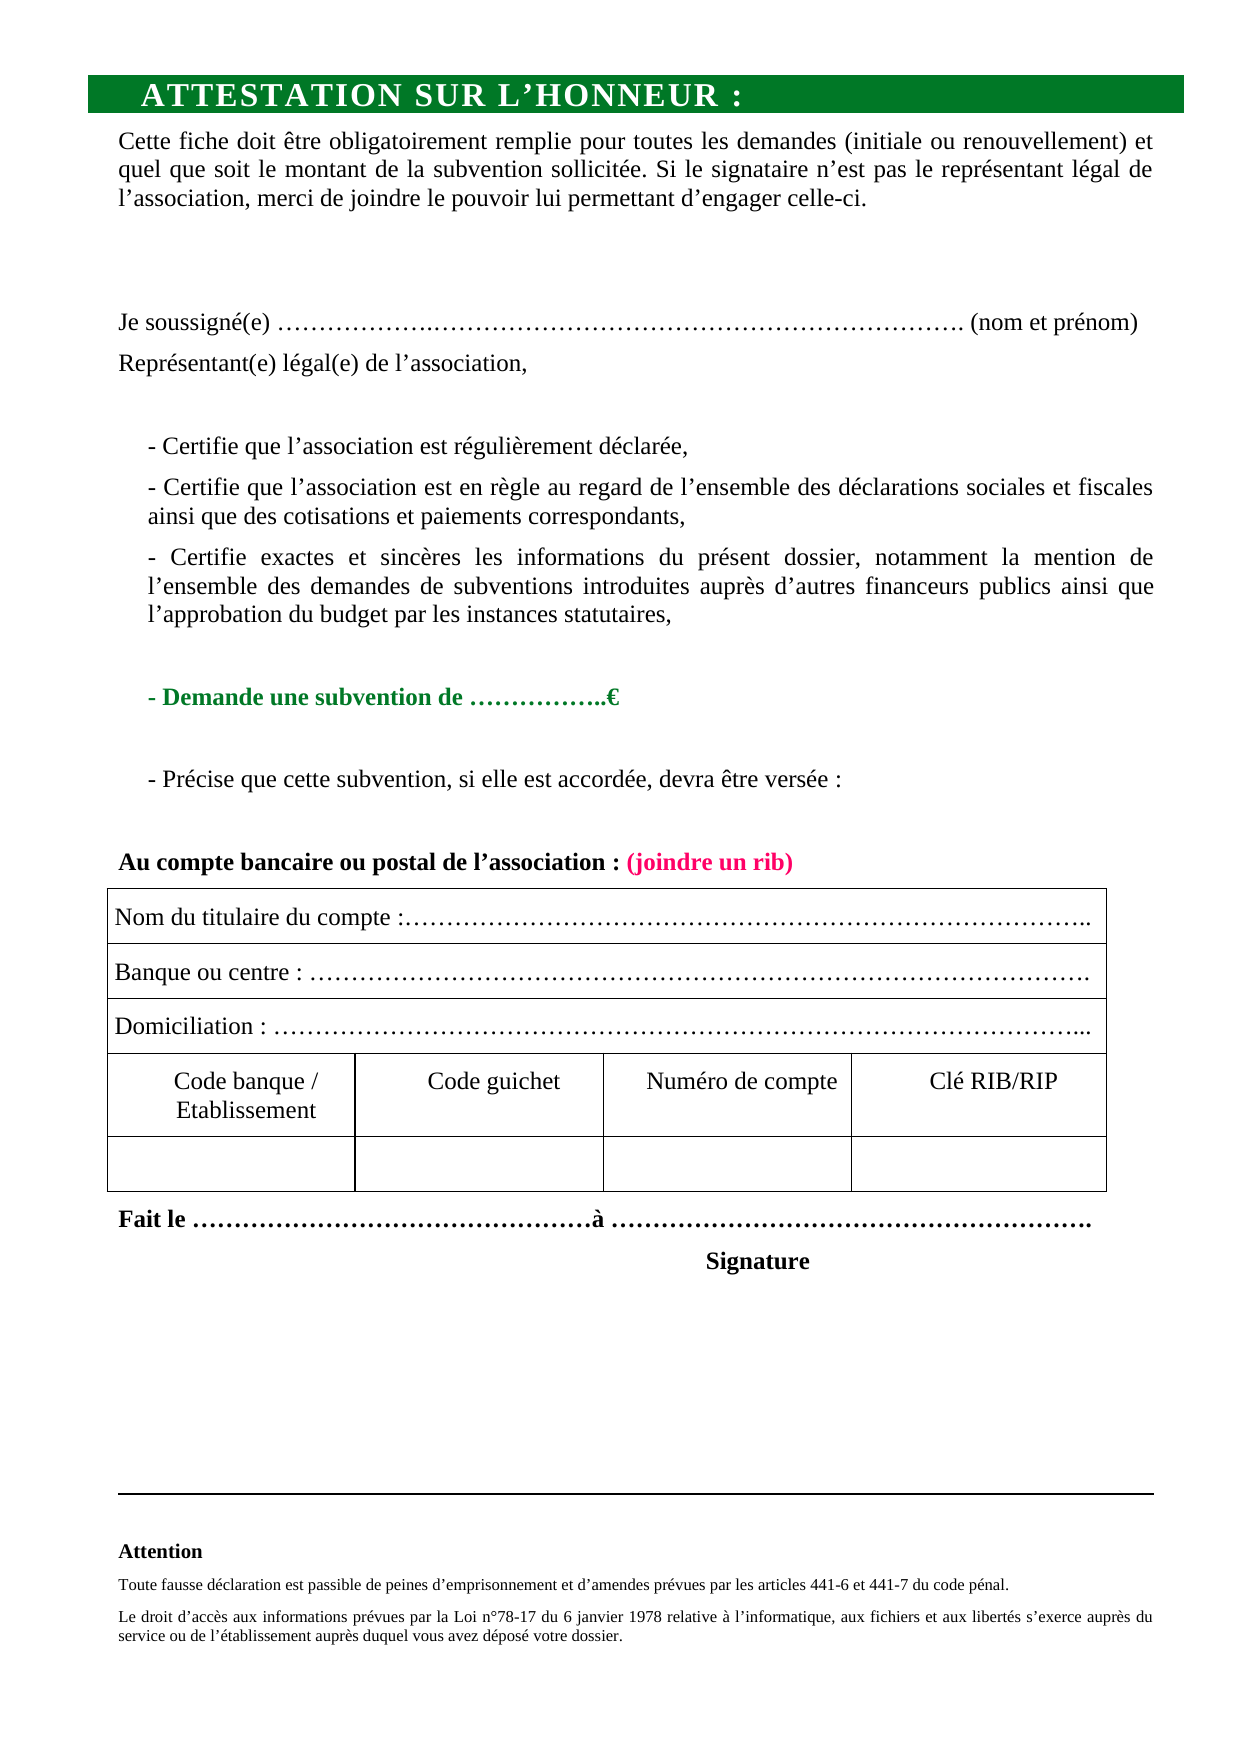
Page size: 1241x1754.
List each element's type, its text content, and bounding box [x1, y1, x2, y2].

text ATTESTATION SUR L’HONNEUR : [88, 75, 1184, 113]
text Au compte bancaire ou postal de l’association : (joindre un rib) [118, 847, 1154, 876]
table_cell Domiciliation : ……………………………………………………………………………………... [108, 999, 1106, 1053]
table_cell [356, 1137, 603, 1191]
text Représentant(e) légal(e) de l’association, [118, 348, 1154, 377]
subtitle Attention [118, 1539, 1154, 1563]
text Cette fiche doit être obligatoirement remplie pour toutes les demandes (initiale ou renouvellement) et quel que soit le montant de la subvention sollicitée. Si le signataire n’est pas le représentant légal de l’association, merci de joindre le pouvoir lui permettant d’engager celle-ci. [118, 126, 1154, 212]
table_cell Banque ou centre : …………………………………………………………………………………. [108, 944, 1106, 998]
table_header Nom du titulaire du compte :……………………………………………………………………….. [108, 889, 1106, 943]
text - Précise que cette subvention, si elle est accordée, devra être versée : [148, 764, 1154, 793]
text Toute fausse déclaration est passible de peines d’emprisonnement et d’amendes prévues par les articles 441-6 et 441-7 du code pénal. [118, 1575, 1154, 1594]
text Le droit d’accès aux informations prévues par la Loi n°78-17 du 6 janvier 1978 relative à l’informatique, aux fichiers et aux libertés s’exerce auprès du service ou de l’établissement auprès duquel vous avez déposé votre dossier. [118, 1607, 1154, 1645]
table_cell [604, 1137, 851, 1191]
text - Certifie exactes et sincères les informations du présent dossier, notamment la mention de l’ensemble des demandes de subventions introduites auprès d’autres financeurs publics ainsi que l’approbation du budget par les instances statutaires, [148, 542, 1154, 628]
table_cell [852, 1137, 1106, 1191]
table_cell Clé RIB/RIP [852, 1054, 1106, 1136]
text - Certifie que l’association est régulièrement déclarée, [148, 431, 1154, 459]
table_cell Numéro de compte [604, 1054, 851, 1136]
text Je soussigné(e) ……………….………………………………………………………. (nom et prénom) [118, 307, 1154, 336]
table_cell Code guichet [356, 1054, 603, 1136]
table_cell [108, 1137, 354, 1191]
text Fait le …………………………………………à …………………………………………………. [118, 1204, 1154, 1233]
text - Certifie que l’association est en règle au regard de l’ensemble des déclarations sociales et fiscales ainsi que des cotisations et paiements correspondants, [148, 472, 1154, 529]
text Signature [118, 1246, 1154, 1274]
table_cell Code banque / Etablissement [108, 1054, 354, 1136]
text - Demande une subvention de ……………..€ [148, 682, 1154, 711]
